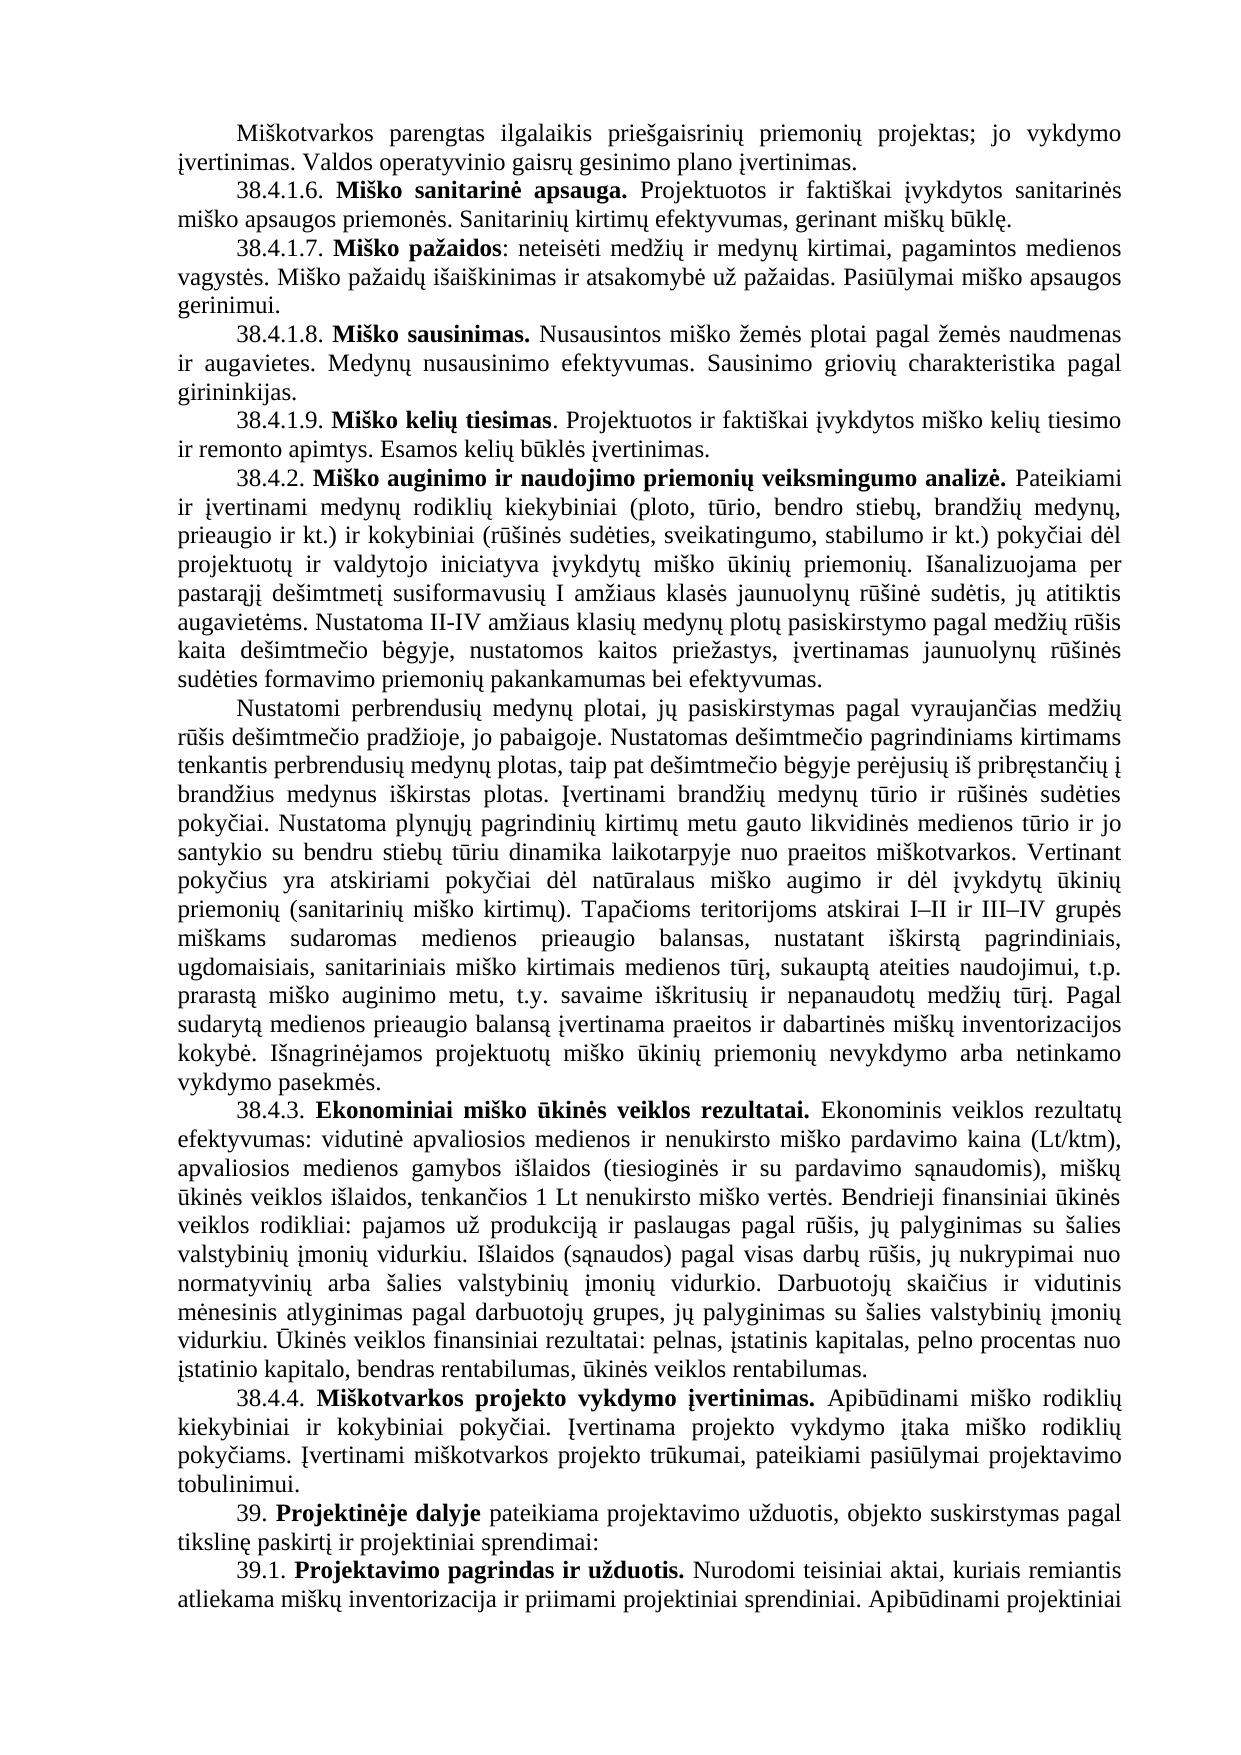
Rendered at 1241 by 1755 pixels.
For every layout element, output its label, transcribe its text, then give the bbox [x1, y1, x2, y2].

text 39.1. Projektavimo pagrindas ir užduotis. Nurodomi teisiniai aktai, kuriais remiantis atliekama miškų inventorizacija ir priimami projektiniai sprendiniai. Apibūdinami projektiniai [177, 1556, 1122, 1613]
text 38.4.4. Miškotvarkos projekto vykdymo įvertinimas. Apibūdinami miško rodiklių kiekybiniai ir kokybiniai pokyčiai. Įvertinama projekto vykdymo įtaka miško rodiklių pokyčiams. Įvertinami miškotvarkos projekto trūkumai, pateikiami pasiūlymai projektavimo tobulinimui. [177, 1383, 1122, 1498]
text 38.4.1.8. Miško sausinimas. Nusausintos miško žemės plotai pagal žemės naudmenas ir augavietes. Medynų nusausinimo efektyvumas. Sausinimo griovių charakteristika pagal girininkijas. [177, 319, 1122, 406]
text 38.4.1.9. Miško kelių tiesimas. Projektuotos ir faktiškai įvykdytos miško kelių tiesimo ir remonto apimtys. Esamos kelių būklės įvertinimas. [177, 406, 1122, 463]
text 39. Projektinėje dalyje pateikiama projektavimo užduotis, objekto suskirstymas pagal tikslinę paskirtį ir projektiniai sprendimai: [177, 1498, 1122, 1556]
text 38.4.1.6. Miško sanitarinė apsauga. Projektuotos ir faktiškai įvykdytos sanitarinės miško apsaugos priemonės. Sanitarinių kirtimų efektyvumas, gerinant miškų būklę. [177, 176, 1122, 233]
text 38.4.3. Ekonominiai miško ūkinės veiklos rezultatai. Ekonominis veiklos rezultatų efektyvumas: vidutinė apvaliosios medienos ir nenukirsto miško pardavimo kaina (Lt/ktm), apvaliosios medienos gamybos išlaidos (tiesioginės ir su pardavimo sąnaudomis), miškų ūkinės veiklos išlaidos, tenkančios 1 Lt nenukirsto miško vertės. Bendrieji finansiniai ūkinės veiklos rodikliai: pajamos už produkciją ir paslaugas pagal rūšis, jų palyginimas su šalies valstybinių įmonių vidurkiu. Išlaidos (sąnaudos) pagal visas darbų rūšis, jų nukrypimai nuo normatyvinių arba šalies valstybinių įmonių vidurkio. Darbuotojų skaičius ir vidutinis mėnesinis atlyginimas pagal darbuotojų grupes, jų palyginimas su šalies valstybinių įmonių vidurkiu. Ūkinės veiklos finansiniai rezultatai: pelnas, įstatinis kapitalas, pelno procentas nuo įstatinio kapitalo, bendras rentabilumas, ūkinės veiklos rentabilumas. [177, 1096, 1122, 1383]
text Nustatomi perbrendusių medynų plotai, jų pasiskirstymas pagal vyraujančias medžių rūšis dešimtmečio pradžioje, jo pabaigoje. Nustatomas dešimtmečio pagrindiniams kirtimams tenkantis perbrendusių medynų plotas, taip pat dešimtmečio bėgyje perėjusių iš pribręstančių į brandžius medynus iškirstas plotas. Įvertinami brandžių medynų tūrio ir rūšinės sudėties pokyčiai. Nustatoma plynųjų pagrindinių kirtimų metu gauto likvidinės medienos tūrio ir jo santykio su bendru stiebų tūriu dinamika laikotarpyje nuo praeitos miškotvarkos. Vertinant pokyčius yra atskiriami pokyčiai dėl natūralaus miško augimo ir dėl įvykdytų ūkinių priemonių (sanitarinių miško kirtimų). Tapačioms teritorijoms atskirai I–II ir III–IV grupės miškams sudaromas medienos prieaugio balansas, nustatant iškirstą pagrindiniais, ugdomaisiais, sanitariniais miško kirtimais medienos tūrį, sukauptą ateities naudojimui, t.p. prarastą miško auginimo metu, t.y. savaime iškritusių ir nepanaudotų medžių tūrį. Pagal sudarytą medienos prieaugio balansą įvertinama praeitos ir dabartinės miškų inventorizacijos kokybė. Išnagrinėjamos projektuotų miško ūkinių priemonių nevykdymo arba netinkamo vykdymo pasekmės. [177, 693, 1122, 1096]
text 38.4.2. Miško auginimo ir naudojimo priemonių veiksmingumo analizė. Pateikiami ir įvertinami medynų rodiklių kiekybiniai (ploto, tūrio, bendro stiebų, brandžių medynų, prieaugio ir kt.) ir kokybiniai (rūšinės sudėties, sveikatingumo, stabilumo ir kt.) pokyčiai dėl projektuotų ir valdytojo iniciatyva įvykdytų miško ūkinių priemonių. Išanalizuojama per pastarąjį dešimtmetį susiformavusių I amžiaus klasės jaunuolynų rūšinė sudėtis, jų atitiktis augavietėms. Nustatoma II-IV amžiaus klasių medynų plotų pasiskirstymo pagal medžių rūšis kaita dešimtmečio bėgyje, nustatomos kaitos priežastys, įvertinamas jaunuolynų rūšinės sudėties formavimo priemonių pakankamumas bei efektyvumas. [177, 463, 1122, 693]
text 38.4.1.7. Miško pažaidos: neteisėti medžių ir medynų kirtimai, pagamintos medienos vagystės. Miško pažaidų išaiškinimas ir atsakomybė už pažaidas. Pasiūlymai miško apsaugos gerinimui. [177, 233, 1122, 319]
text Miškotvarkos parengtas ilgalaikis priešgaisrinių priemonių projektas; jo vykdymo įvertinimas. Valdos operatyvinio gaisrų gesinimo plano įvertinimas. [177, 118, 1122, 176]
